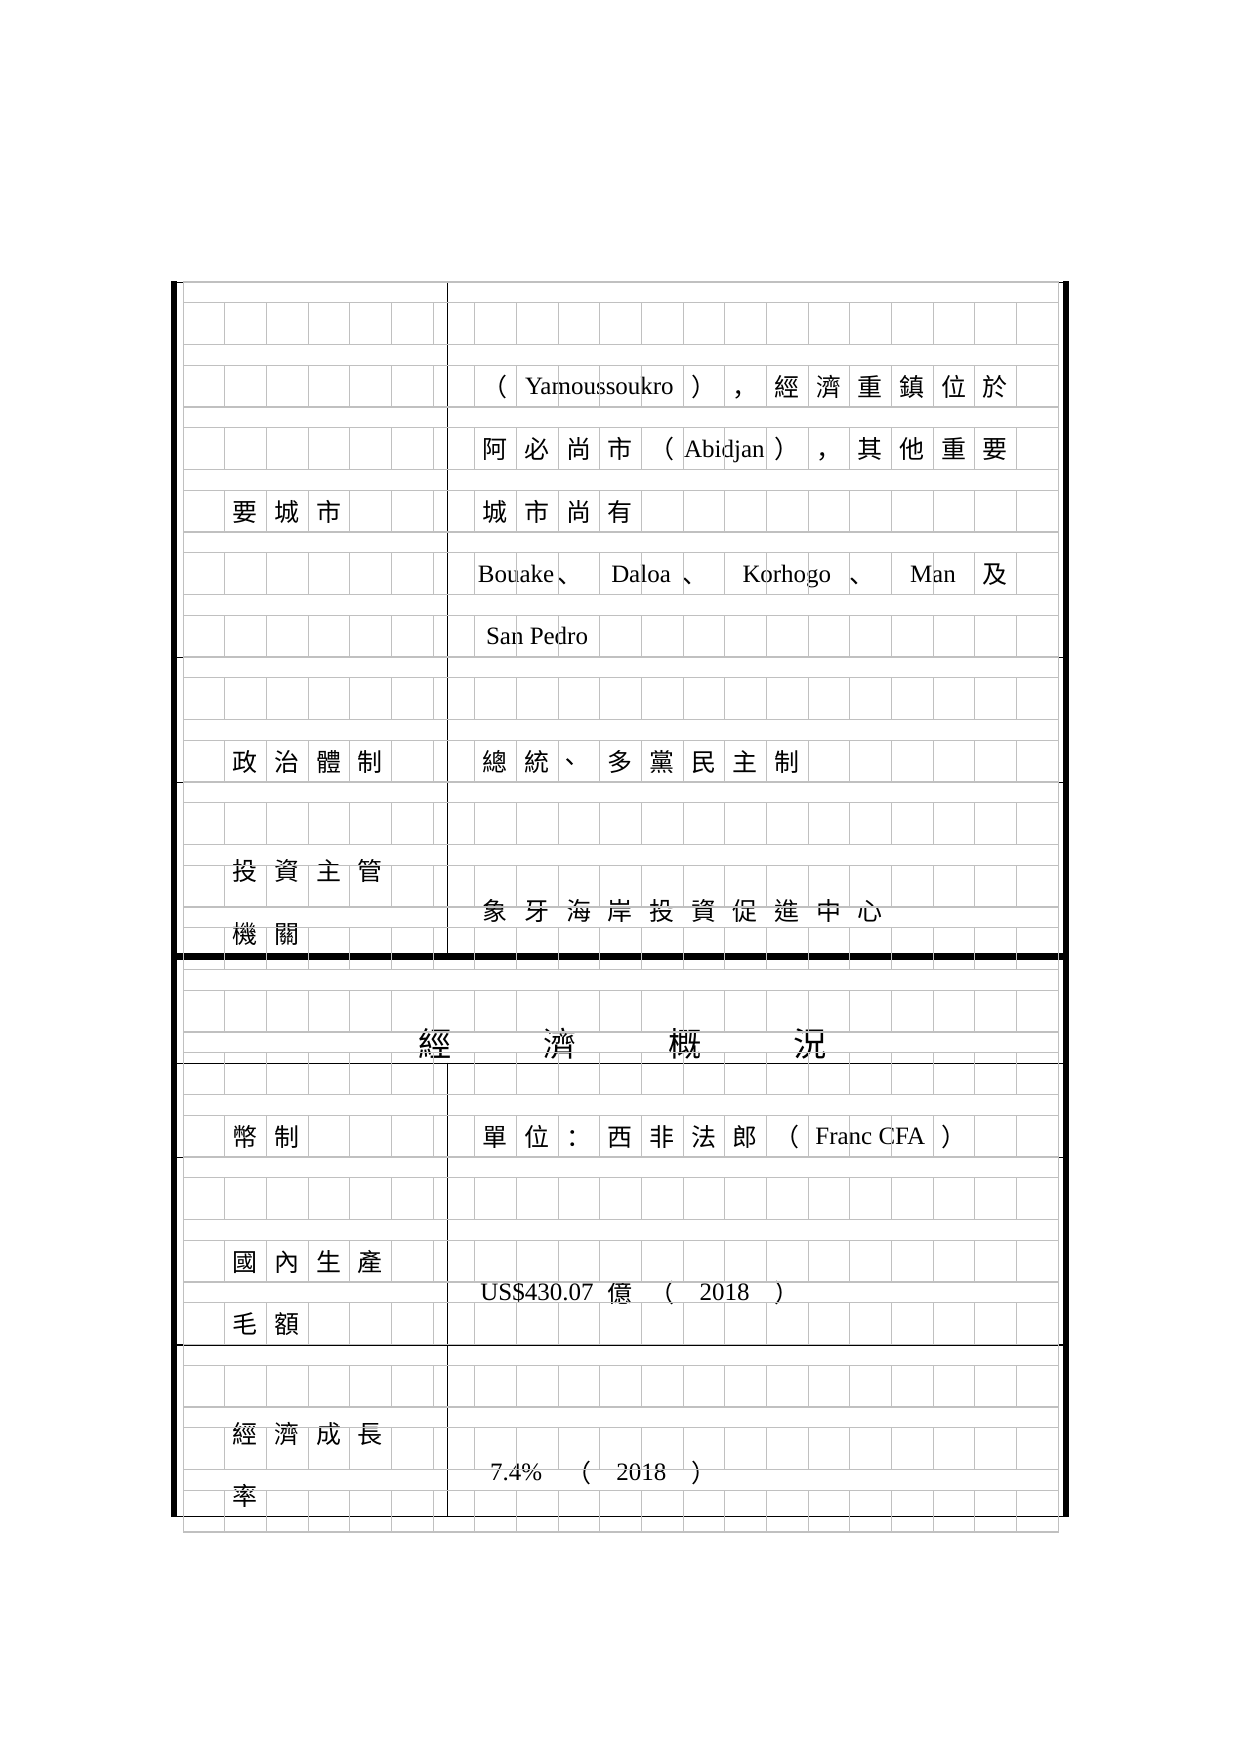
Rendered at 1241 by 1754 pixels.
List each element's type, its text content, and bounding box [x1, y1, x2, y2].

table_cell US$430.07億（2018） [668, 1283, 780, 1302]
table_cell 7.4%（2018） [809, 1366, 849, 1406]
table_cell 經 濟 概 況 [434, 960, 474, 969]
table_cell 7.4%（2018） [767, 1366, 808, 1406]
table_cell 經 濟 概 況 [892, 991, 933, 1031]
table_cell US$430.07億（2018） [559, 1241, 599, 1281]
table_cell [267, 678, 308, 719]
table_cell [225, 553, 266, 594]
table_cell 7.4%（2018） [975, 1428, 1016, 1469]
table_cell [434, 678, 447, 719]
table_cell 單位：西非法郎（Franc CFA） [448, 1064, 474, 1094]
table_cell 單位：西非法郎（Franc CFA） [684, 1116, 724, 1156]
table_cell [392, 428, 433, 469]
table_cell US$430.07億（2018） [600, 1303, 641, 1344]
table_cell 象牙海岸投資促進中心 [934, 866, 974, 906]
table_cell 經 濟 概 況 [767, 1053, 808, 1063]
table_cell 象牙海岸投資促進中心 [559, 866, 599, 906]
table_cell US$430.07億（2018） [1059, 1158, 1063, 1344]
table_cell 要 [225, 491, 266, 531]
table_cell 單位：西非法郎（Franc CFA） [850, 1116, 891, 1156]
table_cell [434, 1064, 447, 1094]
table_cell US$430.07億（2018） [642, 1303, 683, 1344]
table_cell US$430.07億（2018） [767, 1303, 808, 1344]
table_cell 象牙海岸投資促進中心 [448, 866, 474, 906]
table_cell [225, 303, 266, 344]
table_cell [1059, 658, 1063, 781]
table_cell [434, 1303, 447, 1344]
table_cell [267, 303, 308, 344]
table_cell [434, 928, 447, 953]
table_cell [225, 616, 266, 656]
table_cell 7.4%（2018） [767, 1428, 808, 1469]
table_cell 7.4%（2018） [1059, 1346, 1063, 1516]
table_cell [434, 1491, 447, 1516]
table_cell 7.4%（2018） [559, 1428, 599, 1469]
table_cell [267, 428, 308, 469]
table_cell US$430.07億（2018） [1017, 1303, 1058, 1344]
table_cell [392, 928, 433, 953]
table_cell 象牙海岸投資促進中心 [892, 928, 933, 953]
table_cell 率 [225, 1491, 266, 1516]
table_cell US$430.07億（2018） [600, 1178, 641, 1219]
table_cell 象牙海岸投資促進中心 [684, 866, 724, 906]
table_cell 單位：西非法郎（Franc CFA） [892, 1116, 933, 1156]
table_cell US$430.07億（2018） [517, 1241, 558, 1281]
table_cell 象牙海岸投資促進中心 [809, 866, 849, 906]
table_cell [267, 803, 308, 844]
table_cell 額 [267, 1303, 308, 1344]
table_cell 經 濟 概 況 [684, 1053, 724, 1063]
table_cell 經 濟 概 況 [184, 1053, 224, 1063]
table_cell 經 濟 概 況 [684, 991, 724, 1031]
table_cell [184, 908, 447, 927]
table_cell [392, 1428, 433, 1469]
table_cell [184, 678, 224, 719]
table_cell 經 濟 概 況 [225, 1053, 266, 1063]
table_cell 象牙海岸投資促進中心 [850, 928, 891, 953]
table_cell 政治首都雅穆斯克羅（Yamoussoukro），經濟重鎮位於阿必尚市（Abidjan），其他重要城市尚有Bouake、Daloa、Korhogo、Man及San Pedro [448, 283, 1058, 302]
table_cell 象牙海岸投資促進中心 [684, 928, 724, 953]
table_cell [184, 928, 224, 953]
table_cell 經 濟 概 況 [1017, 991, 1058, 1031]
table_cell [434, 1428, 447, 1469]
table_cell 經 濟 概 況 [434, 991, 474, 1031]
table_cell [448, 720, 1058, 740]
table_cell 經 濟 概 況 [475, 991, 516, 1031]
table_cell 7.4%（2018） [600, 1491, 641, 1516]
table_cell 單位：西非法郎（Franc CFA） [725, 1116, 766, 1156]
table_cell 象牙海岸投資促進中心 [517, 928, 558, 953]
table_cell [184, 345, 447, 365]
table_cell [184, 533, 447, 552]
table_cell [892, 741, 933, 781]
table_cell [184, 658, 447, 677]
table_cell US$430.07億（2018） [684, 1178, 724, 1219]
table_cell [309, 366, 349, 406]
table_cell 經 濟 概 況 [934, 960, 974, 969]
table_cell 單位：西非法郎（Franc CFA） [475, 1116, 516, 1156]
table_cell [184, 1491, 224, 1516]
table_cell 經 [225, 1428, 266, 1469]
table_cell [184, 428, 224, 469]
table_cell 經 濟 概 況 [475, 1053, 516, 1063]
table_cell [225, 1178, 266, 1219]
table_cell 單位：西非法郎（Franc CFA） [600, 1116, 641, 1156]
table_cell 體 [309, 741, 349, 781]
table_cell US$430.07億（2018） [809, 1303, 849, 1344]
table_cell US$430.07億（2018） [684, 1303, 724, 1344]
table_cell [184, 1241, 224, 1281]
table_cell [184, 595, 447, 615]
table_cell [809, 678, 849, 719]
table_cell [434, 428, 447, 469]
table_cell 政治首都雅穆斯克羅（Yamoussoukro），經濟重鎮位於阿必尚市（Abidjan），其他重要城市尚有Bouake、Daloa、Korhogo、Man及San Pedro [448, 533, 1058, 552]
table_cell US$430.07億（2018） [559, 1178, 599, 1219]
table_cell [184, 803, 224, 844]
table_cell 象牙海岸投資促進中心 [475, 866, 516, 906]
table_cell 經 濟 概 況 [892, 960, 933, 969]
table_cell [184, 741, 224, 781]
table_cell [448, 658, 1058, 677]
table_cell [184, 1428, 224, 1469]
table_cell US$430.07億（2018） [684, 1241, 724, 1281]
table_cell 經 濟 概 況 [1059, 960, 1063, 1063]
table_cell 經 濟 概 況 [350, 960, 391, 969]
table_cell US$430.07億（2018） [809, 1241, 849, 1281]
table_cell [392, 678, 433, 719]
table_cell US$430.07億（2018） [892, 1303, 933, 1344]
table_cell 國 [225, 1241, 266, 1281]
table_cell 黨 [642, 741, 683, 781]
table_cell 單位：西非法郎（Franc CFA） [559, 1116, 599, 1156]
table_cell [350, 366, 391, 406]
table_cell [392, 553, 433, 594]
table_cell [350, 1116, 391, 1156]
table_cell 經 濟 概 況 [350, 991, 391, 1031]
table_cell [184, 783, 447, 802]
table_cell US$430.07億（2018） [517, 1303, 558, 1344]
table_cell 經 濟 概 況 [725, 960, 766, 969]
table_cell 象牙海岸投資促進中心 [725, 928, 766, 953]
table_cell 統 [517, 741, 558, 781]
table_cell 7.4%（2018） [684, 1428, 724, 1469]
table_cell 7.4%（2018） [934, 1366, 974, 1406]
table_cell [184, 1158, 447, 1177]
table_cell [184, 1095, 447, 1115]
table_cell US$430.07億（2018） [725, 1241, 766, 1281]
table_cell [850, 678, 891, 719]
table_cell [448, 741, 474, 781]
table_cell 多 [600, 741, 641, 781]
table_cell 濟 [267, 1428, 308, 1469]
table_cell [350, 616, 391, 656]
table_cell 象牙海岸投資促進中心 [850, 866, 891, 906]
table_cell [684, 678, 724, 719]
table_cell 經 濟 概 況 [225, 960, 266, 969]
table_cell 經 濟 概 況 [392, 960, 433, 969]
table_cell [309, 1116, 349, 1156]
table_cell 單位：西非法郎（Franc CFA） [1059, 1064, 1063, 1156]
table_cell US$430.07億（2018） [1017, 1178, 1058, 1219]
table_cell 經 濟 概 況 [600, 991, 641, 1031]
table_cell [350, 803, 391, 844]
table_cell US$430.07億（2018） [475, 1178, 516, 1219]
table_cell 7.4%（2018） [475, 1366, 516, 1406]
table_cell [309, 1178, 349, 1219]
table_cell 象牙海岸投資促進中心 [517, 866, 558, 906]
table_cell 經 濟 概 況 [642, 960, 683, 969]
table_cell US$430.07億（2018） [725, 1303, 766, 1344]
table_cell 管 [350, 866, 391, 906]
table_cell [934, 741, 974, 781]
table_cell 單位：西非法郎（Franc CFA） [975, 1116, 1016, 1156]
table_cell 7.4%（2018） [448, 1346, 1058, 1365]
table_cell [184, 1220, 447, 1240]
table_cell [392, 1116, 433, 1156]
table_cell 經 濟 概 況 [350, 1053, 391, 1063]
table_cell 象牙海岸投資促進中心 [600, 928, 641, 953]
table_cell 生 [309, 1241, 349, 1281]
table_cell 經 濟 概 況 [809, 960, 849, 969]
table_cell [975, 741, 1016, 781]
table_cell 象牙海岸投資促進中心 [1017, 928, 1058, 953]
table_cell 象牙海岸投資促進中心 [600, 803, 641, 844]
table_cell [350, 553, 391, 594]
table_cell 7.4%（2018） [684, 1366, 724, 1406]
table_cell 象牙海岸投資促進中心 [975, 866, 1016, 906]
table_cell [267, 616, 308, 656]
table_cell 經 濟 概 況 [818, 1033, 1058, 1052]
table_cell 治 [267, 741, 308, 781]
table_cell 經 濟 概 況 [850, 960, 891, 969]
table_cell 政治首都雅穆斯克羅（Yamoussoukro），經濟重鎮位於阿必尚市（Abidjan），其他重要城市尚有Bouake、Daloa、Korhogo、Man及San Pedro [448, 345, 1058, 365]
table_cell 象牙海岸投資促進中心 [767, 866, 808, 906]
table_cell 長 [350, 1428, 391, 1469]
table_cell US$430.07億（2018） [809, 1178, 849, 1219]
table_cell US$430.07億（2018） [850, 1241, 891, 1281]
table_cell 經 濟 概 況 [392, 991, 433, 1031]
table_cell [177, 283, 183, 656]
table_cell 經 濟 概 況 [892, 1053, 933, 1063]
table_cell [177, 658, 183, 781]
table_cell US$430.07億（2018） [934, 1241, 974, 1281]
table_cell [350, 928, 391, 953]
table_cell 單位：西非法郎（Franc CFA） [559, 1064, 599, 1094]
table_cell 象牙海岸投資促進中心 [725, 866, 766, 906]
table_cell 象牙海岸投資促進中心 [559, 928, 599, 953]
table_cell 7.4%（2018） [725, 1491, 766, 1516]
table_cell 單位：西非法郎（Franc CFA） [767, 1064, 808, 1094]
table_cell 象牙海岸投資促進中心 [767, 928, 808, 953]
table_cell 產 [350, 1241, 391, 1281]
table_cell 象牙海岸投資促進中心 [934, 928, 974, 953]
table_cell [350, 303, 391, 344]
table_cell 單位：西非法郎（Franc CFA） [684, 1064, 724, 1094]
table_cell 單位：西非法郎（Franc CFA） [934, 1116, 974, 1156]
table_cell [309, 1491, 349, 1516]
table_cell [517, 678, 558, 719]
table_cell 7.4%（2018） [600, 1428, 641, 1469]
table_cell US$430.07億（2018） [892, 1178, 933, 1219]
table_cell 7.4%（2018） [850, 1428, 891, 1469]
table_cell [434, 803, 447, 844]
table_cell [177, 1064, 183, 1156]
table_cell 經 濟 概 況 [517, 1053, 558, 1063]
table_cell 象牙海岸投資促進中心 [892, 866, 933, 906]
table_cell 7.4%（2018） [448, 1491, 474, 1516]
table_cell [309, 428, 349, 469]
table_cell 7.4%（2018） [725, 1366, 766, 1406]
table_cell 7.4%（2018） [725, 1428, 766, 1469]
table_cell 7.4%（2018） [559, 1491, 599, 1516]
table_cell [225, 366, 266, 406]
table_cell [892, 678, 933, 719]
table_cell 單位：西非法郎（Franc CFA） [1017, 1116, 1058, 1156]
table_cell 經 濟 概 況 [309, 1053, 349, 1063]
table_cell [475, 678, 516, 719]
table_cell 經 濟 概 況 [809, 991, 849, 1031]
table_cell [350, 491, 391, 531]
table_cell 經 濟 概 況 [517, 960, 558, 969]
table_cell 7.4%（2018） [975, 1491, 1016, 1516]
table_cell US$430.07億（2018） [448, 1158, 1058, 1177]
table_cell 經 濟 概 況 [975, 991, 1016, 1031]
table_cell 單位：西非法郎（Franc CFA） [448, 1095, 1058, 1115]
table_cell US$430.07億（2018） [517, 1178, 558, 1219]
table_cell [184, 1346, 447, 1365]
table_cell 象牙海岸投資促進中心 [767, 803, 808, 844]
table_cell US$430.07億（2018） [850, 1303, 891, 1344]
table_cell [434, 866, 447, 906]
table_cell [767, 678, 808, 719]
table_cell US$430.07億（2018） [475, 1241, 516, 1281]
table_cell [434, 553, 447, 594]
table_cell 單位：西非法郎（Franc CFA） [975, 1064, 1016, 1094]
table_cell 機 [225, 928, 266, 953]
table_cell 象牙海岸投資促進中心 [725, 803, 766, 844]
table_cell 單位：西非法郎（Franc CFA） [517, 1064, 558, 1094]
table_cell 7.4%（2018） [892, 1428, 933, 1469]
table_cell US$430.07億（2018） [975, 1303, 1016, 1344]
table_cell US$430.07億（2018） [448, 1241, 474, 1281]
table_cell 單位：西非法郎（Franc CFA） [809, 1116, 849, 1156]
table_cell 單位：西非法郎（Franc CFA） [448, 1116, 474, 1156]
table_cell 7.4%（2018） [642, 1428, 683, 1469]
table_cell US$430.07億（2018） [850, 1178, 891, 1219]
table_cell [392, 491, 433, 531]
table_cell [225, 803, 266, 844]
table_cell [350, 1178, 391, 1219]
table_cell [448, 678, 474, 719]
table_cell 內 [267, 1241, 308, 1281]
table_cell 象牙海岸投資促進中心 [448, 845, 1058, 865]
table_cell US$430.07億（2018） [725, 1178, 766, 1219]
table_cell 象牙海岸投資促進中心 [684, 803, 724, 844]
table_cell [184, 283, 447, 302]
table_cell [809, 741, 849, 781]
table_cell 象牙海岸投資促進中心 [475, 928, 516, 953]
table_cell [559, 678, 599, 719]
table_cell 經 濟 概 況 [1017, 1053, 1058, 1063]
table_cell 制 [350, 741, 391, 781]
table_cell [392, 1366, 433, 1406]
table_cell 經 濟 概 況 [850, 991, 891, 1031]
table_cell 經 濟 概 況 [934, 991, 974, 1031]
table_cell 城 [267, 491, 308, 531]
table_cell [392, 366, 433, 406]
table_cell [392, 803, 433, 844]
table_cell [184, 1303, 224, 1344]
table_cell [975, 678, 1016, 719]
table_cell [434, 1116, 447, 1156]
table_cell [850, 741, 891, 781]
table_cell [177, 1158, 183, 1344]
table_cell 經 濟 概 況 [681, 1033, 693, 1052]
table_cell 經 濟 概 況 [177, 960, 183, 1063]
table_cell [184, 845, 447, 865]
table_cell US$430.07億（2018） [600, 1241, 641, 1281]
table_cell [392, 741, 433, 781]
table_cell 經 濟 概 況 [517, 991, 558, 1031]
table_cell US$430.07億（2018） [767, 1241, 808, 1281]
table_cell [392, 1178, 433, 1219]
table_cell [1017, 678, 1058, 719]
table_cell 經 濟 概 況 [267, 960, 308, 969]
table_cell 單位：西非法郎（Franc CFA） [934, 1064, 974, 1094]
table_cell 經 濟 概 況 [309, 991, 349, 1031]
table_cell [392, 303, 433, 344]
table_cell [184, 470, 447, 490]
table_cell 資 [267, 866, 308, 906]
table_cell US$430.07億（2018） [475, 1303, 516, 1344]
table_cell [434, 1178, 447, 1219]
table_cell 經 濟 概 況 [725, 1053, 766, 1063]
table_cell 象牙海岸投資促進中心 [892, 803, 933, 844]
table_cell 經 濟 概 況 [475, 960, 516, 969]
table_cell 經 濟 概 況 [767, 991, 808, 1031]
table_cell 政治首都雅穆斯克羅（Yamoussoukro），經濟重鎮位於阿必尚市（Abidjan），其他重要城市尚有Bouake、Daloa、Korhogo、Man及San Pedro [448, 408, 1058, 427]
table_cell 7.4%（2018） [767, 1491, 808, 1516]
table_cell [392, 1064, 433, 1094]
table_cell [184, 1470, 447, 1490]
table_cell [309, 553, 349, 594]
table_cell US$430.07億（2018） [559, 1303, 599, 1344]
table_cell [434, 1366, 447, 1406]
table_cell 民 [684, 741, 724, 781]
table_cell 單位：西非法郎（Franc CFA） [850, 1064, 891, 1094]
table_cell [177, 783, 183, 953]
table_cell 經 濟 概 況 [850, 1053, 891, 1063]
table_cell 制 [767, 741, 808, 781]
table_cell 7.4%（2018） [1017, 1428, 1058, 1469]
table_cell 象牙海岸投資促進中心 [975, 803, 1016, 844]
table_cell [392, 616, 433, 656]
table_cell 象牙海岸投資促進中心 [448, 928, 474, 953]
table_cell 經 濟 概 況 [559, 991, 599, 1031]
table_cell 經 濟 概 況 [184, 960, 224, 969]
table_cell 經 濟 概 況 [975, 1053, 1016, 1063]
table_cell 經 濟 概 況 [267, 991, 308, 1031]
table_cell [184, 553, 224, 594]
table_cell US$430.07億（2018） [519, 1283, 613, 1302]
table_cell [184, 1408, 447, 1427]
table_cell [309, 1366, 349, 1406]
table_cell 經 濟 概 況 [642, 991, 683, 1031]
table_cell 毛 [225, 1303, 266, 1344]
table_cell 投 [225, 866, 266, 906]
table_cell 7.4%（2018） [975, 1366, 1016, 1406]
table_cell 經 濟 概 況 [184, 991, 224, 1031]
table_cell 7.4%（2018） [934, 1491, 974, 1516]
table_cell 單位：西非法郎（Franc CFA） [475, 1064, 516, 1094]
table_cell US$430.07億（2018） [642, 1178, 683, 1219]
table_cell [350, 1064, 391, 1094]
table_cell 單位：西非法郎（Franc CFA） [642, 1116, 683, 1156]
table_cell 經 濟 概 況 [934, 1053, 974, 1063]
table_cell 7.4%（2018） [684, 1491, 724, 1516]
table_cell 單位：西非法郎（Franc CFA） [809, 1064, 849, 1094]
table_cell 經 濟 概 況 [434, 1053, 474, 1063]
table_cell [309, 928, 349, 953]
table_cell [184, 408, 447, 427]
table_cell [184, 1116, 224, 1156]
table_cell [350, 428, 391, 469]
table_cell US$430.07億（2018） [613, 1283, 669, 1302]
table_cell 7.4%（2018） [1017, 1491, 1058, 1516]
table_cell [184, 616, 224, 656]
table_cell [184, 1283, 447, 1302]
table_cell 經 濟 概 況 [267, 1053, 308, 1063]
table_cell US$430.07億（2018） [448, 1283, 518, 1302]
table_cell 7.4%（2018） [850, 1366, 891, 1406]
table_cell [225, 1064, 266, 1094]
table_cell [434, 616, 447, 656]
table_cell 關 [267, 928, 308, 953]
table_cell US$430.07億（2018） [892, 1241, 933, 1281]
table_cell [267, 1491, 308, 1516]
table_cell [309, 678, 349, 719]
table_cell US$430.07億（2018） [448, 1178, 474, 1219]
table_cell 主 [725, 741, 766, 781]
table_cell US$430.07億（2018） [642, 1241, 683, 1281]
table_cell US$430.07億（2018） [934, 1178, 974, 1219]
table_cell 單位：西非法郎（Franc CFA） [767, 1116, 808, 1156]
table_cell 經 濟 概 況 [767, 960, 808, 969]
table_cell 7.4%（2018） [850, 1491, 891, 1516]
table_cell 7.4%（2018） [448, 1366, 474, 1406]
table_cell [392, 1491, 433, 1516]
table_cell 經 濟 概 況 [392, 1053, 433, 1063]
table_cell [642, 678, 683, 719]
table_cell [184, 303, 224, 344]
table_cell 單位：西非法郎（Franc CFA） [725, 1064, 766, 1094]
table_cell [184, 1178, 224, 1219]
table_cell 政治首都雅穆斯克羅（Yamoussoukro），經濟重鎮位於阿必尚市（Abidjan），其他重要城市尚有Bouake、Daloa、Korhogo、Man及San Pedro [448, 595, 1058, 615]
table_cell 制 [267, 1116, 308, 1156]
table_cell [934, 678, 974, 719]
table_cell 7.4%（2018） [809, 1491, 849, 1516]
table_cell [184, 866, 224, 906]
table_cell 7.4%（2018） [642, 1491, 683, 1516]
table_cell 7.4%（2018） [517, 1428, 558, 1469]
table_cell 象牙海岸投資促進中心 [517, 803, 558, 844]
table_cell [392, 866, 433, 906]
table_cell 主 [309, 866, 349, 906]
table_cell 7.4%（2018） [642, 1366, 683, 1406]
table_cell 7.4%（2018） [892, 1491, 933, 1516]
table_cell [309, 803, 349, 844]
table_cell 象牙海岸投資促進中心 [850, 803, 891, 844]
table_cell 經 濟 概 況 [600, 1053, 641, 1063]
table_cell [434, 303, 447, 344]
table_cell [1017, 741, 1058, 781]
table_cell US$430.07億（2018） [448, 1303, 474, 1344]
table_cell 經 濟 概 況 [1017, 960, 1058, 969]
table_cell 、 [559, 741, 599, 781]
table_cell 經 濟 概 況 [184, 1033, 673, 1052]
table_cell [309, 1064, 349, 1094]
table_cell 經 濟 概 況 [975, 960, 1016, 969]
table_cell 象牙海岸投資促進中心 [809, 928, 849, 953]
table_cell 象牙海岸投資促進中心 [1017, 866, 1058, 906]
table_cell 象牙海岸投資促進中心 [642, 866, 683, 906]
table_cell 象牙海岸投資促進中心 [475, 803, 516, 844]
table_cell 7.4%（2018） [559, 1366, 599, 1406]
table_cell 象牙海岸投資促進中心 [975, 928, 1016, 953]
table_cell US$430.07億（2018） [975, 1178, 1016, 1219]
table_cell [184, 1064, 224, 1094]
table_cell [434, 1241, 447, 1281]
table_cell 7.4%（2018） [809, 1428, 849, 1469]
table_cell 7.4%（2018） [448, 1408, 1058, 1427]
table_cell 單位：西非法郎（Franc CFA） [1017, 1064, 1058, 1094]
table_cell [184, 366, 224, 406]
table_cell [434, 741, 447, 781]
table_cell [225, 428, 266, 469]
table_cell 經 濟 概 況 [809, 1053, 849, 1063]
table_cell 經 濟 概 況 [559, 960, 599, 969]
table_cell [309, 616, 349, 656]
table_cell 單位：西非法郎（Franc CFA） [517, 1116, 558, 1156]
table_cell 7.4%（2018） [517, 1366, 558, 1406]
table_cell 象牙海岸投資促進中心 [559, 803, 599, 844]
table_cell [225, 678, 266, 719]
table_cell [350, 1303, 391, 1344]
table_cell 7.4%（2018） [1017, 1366, 1058, 1406]
table_cell 7.4%（2018） [475, 1491, 516, 1516]
table_cell 7.4%（2018） [934, 1428, 974, 1469]
table_cell 單位：西非法郎（Franc CFA） [892, 1064, 933, 1094]
table_cell 7.4%（2018） [448, 1428, 474, 1469]
table_cell [225, 1366, 266, 1406]
table_cell [177, 1346, 183, 1516]
table_cell 經 濟 概 況 [642, 1053, 683, 1063]
table_cell 經 濟 概 況 [725, 991, 766, 1031]
table_cell 象牙海岸投資促進中心 [642, 803, 683, 844]
table_cell [184, 720, 447, 740]
table_cell 經 濟 概 況 [309, 960, 349, 969]
table_cell 7.4%（2018） [517, 1491, 558, 1516]
table_cell 單位：西非法郎（Franc CFA） [600, 1064, 641, 1094]
table_cell 經 濟 概 況 [600, 960, 641, 969]
table_cell 單位：西非法郎（Franc CFA） [642, 1064, 683, 1094]
table_cell [725, 678, 766, 719]
table_cell 象牙海岸投資促進中心 [448, 908, 1058, 927]
table_cell 成 [309, 1428, 349, 1469]
table_cell 象牙海岸投資促進中心 [642, 928, 683, 953]
table_cell 經 濟 概 況 [184, 970, 1058, 990]
table_cell 象牙海岸投資促進中心 [600, 866, 641, 906]
table_cell 幣 [225, 1116, 266, 1156]
table_cell US$430.07億（2018） [934, 1303, 974, 1344]
table_cell US$430.07億（2018） [767, 1178, 808, 1219]
table_cell 總 [475, 741, 516, 781]
table_cell [600, 678, 641, 719]
table_cell 經 濟 概 況 [225, 991, 266, 1031]
table_cell [267, 1178, 308, 1219]
table_cell 政治首都雅穆斯克羅（Yamoussoukro），經濟重鎮位於阿必尚市（Abidjan），其他重要城市尚有Bouake、Daloa、Korhogo、Man及San Pedro [448, 470, 1058, 490]
table_cell 經 濟 概 況 [695, 1033, 809, 1052]
table_cell 象牙海岸投資促進中心 [448, 783, 1058, 802]
table_cell 象牙海岸投資促進中心 [1059, 783, 1063, 953]
table_cell [267, 366, 308, 406]
table_cell [309, 1303, 349, 1344]
table_cell [392, 1241, 433, 1281]
table_cell 象牙海岸投資促進中心 [448, 803, 474, 844]
table_cell [392, 1303, 433, 1344]
table_cell 象牙海岸投資促進中心 [1017, 803, 1058, 844]
table_cell US$430.07億（2018） [1017, 1241, 1058, 1281]
table_cell 7.4%（2018） [600, 1366, 641, 1406]
table_cell US$430.07億（2018） [975, 1241, 1016, 1281]
table_cell US$430.07億（2018） [779, 1283, 1058, 1302]
table_cell [184, 491, 224, 531]
table_cell 7.4%（2018） [448, 1470, 1058, 1490]
table_cell [434, 491, 447, 531]
table_cell [267, 553, 308, 594]
table_cell 政 [225, 741, 266, 781]
table_cell 7.4%（2018） [475, 1428, 516, 1469]
table_cell [267, 1064, 308, 1094]
table_cell [350, 1491, 391, 1516]
table_cell [350, 1366, 391, 1406]
table_cell [309, 303, 349, 344]
table_cell [350, 678, 391, 719]
table_cell [184, 1366, 224, 1406]
table_cell 7.4%（2018） [892, 1366, 933, 1406]
table_cell [267, 1366, 308, 1406]
table_cell 經 濟 概 況 [559, 1053, 599, 1063]
table_cell 象牙海岸投資促進中心 [934, 803, 974, 844]
table_cell 市 [309, 491, 349, 531]
table_cell [434, 366, 447, 406]
table_cell 經 濟 概 況 [684, 960, 724, 969]
table_cell 象牙海岸投資促進中心 [809, 803, 849, 844]
table_cell US$430.07億（2018） [448, 1220, 1058, 1240]
